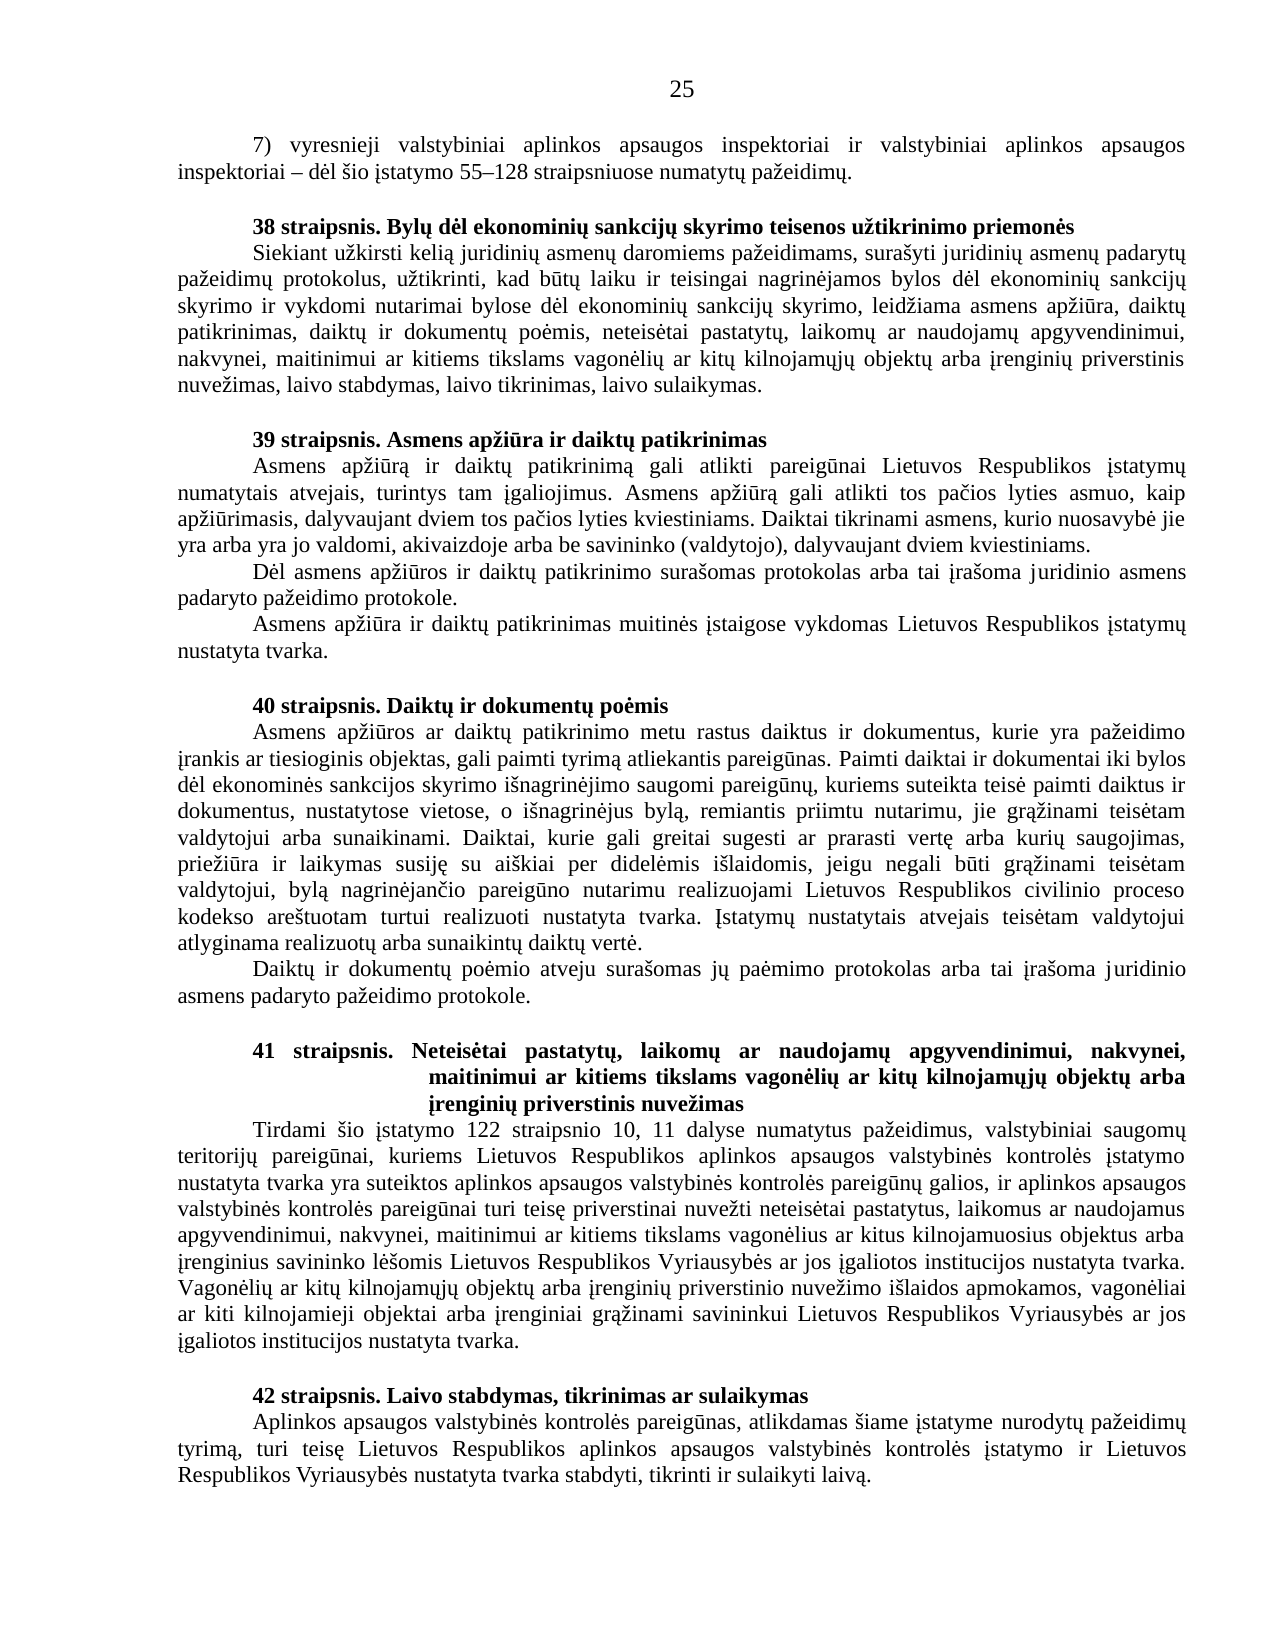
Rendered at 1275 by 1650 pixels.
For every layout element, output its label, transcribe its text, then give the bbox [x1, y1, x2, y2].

text 39 straipsnis. Asmens apžiūra ir daiktų patikrinimas [177, 426, 1186, 452]
text Tirdami šio įstatymo 122 straipsnio 10, 11 dalyse numatytus pažeidimus, valstybiniai saugomų teritorijų pareigūnai, kuriems Lietuvos Respublikos aplinkos apsaugos valstybinės kontrolės įstatymo nustatyta tvarka yra suteiktos aplinkos apsaugos valstybinės kontrolės pareigūnų galios, ir aplinkos apsaugos valstybinės kontrolės pareigūnai turi teisę priverstinai nuvežti neteisėtai pastatytus, laikomus ar naudojamus apgyvendinimui, nakvynei, maitinimui ar kitiems tikslams vagonėlius ar kitus kilnojamuosius objektus arba įrenginius savininko lėšomis Lietuvos Respublikos Vyriausybės ar jos įgaliotos institucijos nustatyta tvarka. Vagonėlių ar kitų kilnojamųjų objektų arba įrenginių priverstinio nuvežimo išlaidos apmokamos, vagonėliai ar kiti kilnojamieji objektai arba įrenginiai grąžinami savininkui Lietuvos Respublikos Vyriausybės ar jos įgaliotos institucijos nustatyta tvarka. [177, 1116, 1186, 1353]
text Dėl asmens apžiūros ir daiktų patikrinimo surašomas protokolas arba tai įrašoma juridinio asmens padaryto pažeidimo protokole. [177, 558, 1186, 611]
text Asmens apžiūrą ir daiktų patikrinimą gali atlikti pareigūnai Lietuvos Respublikos įstatymų numatytais atvejais, turintys tam įgaliojimus. Asmens apžiūrą gali atlikti tos pačios lyties asmuo, kaip apžiūrimasis, dalyvaujant dviem tos pačios lyties kviestiniams. Daiktai tikrinami asmens, kurio nuosavybė jie yra arba yra jo valdomi, akivaizdoje arba be savininko (valdytojo), dalyvaujant dviem kviestiniams. [177, 452, 1186, 558]
text Aplinkos apsaugos valstybinės kontrolės pareigūnas, atlikdamas šiame įstatyme nurodytų pažeidimų tyrimą, turi teisę Lietuvos Respublikos aplinkos apsaugos valstybinės kontrolės įstatymo ir Lietuvos Respublikos Vyriausybės nustatyta tvarka stabdyti, tikrinti ir sulaikyti laivą. [177, 1408, 1186, 1487]
text Daiktų ir dokumentų poėmio atveju surašomas jų paėmimo protokolas arba tai įrašoma juridinio asmens padaryto pažeidimo protokole. [177, 956, 1186, 1008]
text Siekiant užkirsti kelią juridinių asmenų daromiems pažeidimams, surašyti juridinių asmenų padarytų pažeidimų protokolus, užtikrinti, kad būtų laiku ir teisingai nagrinėjamos bylos dėl ekonominių sankcijų skyrimo ir vykdomi nutarimai bylose dėl ekonominių sankcijų skyrimo, leidžiama asmens apžiūra, daiktų patikrinimas, daiktų ir dokumentų poėmis, neteisėtai pastatytų, laikomų ar naudojamų apgyvendinimui, nakvynei, maitinimui ar kitiems tikslams vagonėlių ar kitų kilnojamųjų objektų arba įrenginių priverstinis nuvežimas, laivo stabdymas, laivo tikrinimas, laivo sulaikymas. [177, 239, 1186, 397]
text Asmens apžiūra ir daiktų patikrinimas muitinės įstaigose vykdomas Lietuvos Respublikos įstatymų nustatyta tvarka. [177, 611, 1186, 663]
text 38 straipsnis. Bylų dėl ekonominių sankcijų skyrimo teisenos užtikrinimo priemonės [177, 213, 1186, 239]
text 41 straipsnis. Neteisėtai pastatytų, laikomų ar naudojamų apgyvendinimui, nakvynei, maitinimui ar kitiems tikslams vagonėlių ar kitų kilnojamųjų objektų arba įrenginių priverstinis nuvežimas [252, 1037, 1186, 1116]
text 40 straipsnis. Daiktų ir dokumentų poėmis [177, 692, 1186, 718]
text 7) vyresnieji valstybiniai aplinkos apsaugos inspektoriai ir valstybiniai aplinkos apsaugos inspektoriai – dėl šio įstatymo 55–128 straipsniuose numatytų pažeidimų. [177, 131, 1186, 184]
text Asmens apžiūros ar daiktų patikrinimo metu rastus daiktus ir dokumentus, kurie yra pažeidimo įrankis ar tiesioginis objektas, gali paimti tyrimą atliekantis pareigūnas. Paimti daiktai ir dokumentai iki bylos dėl ekonominės sankcijos skyrimo išnagrinėjimo saugomi pareigūnų, kuriems suteikta teisė paimti daiktus ir dokumentus, nustatytose vietose, o išnagrinėjus bylą, remiantis priimtu nutarimu, jie grąžinami teisėtam valdytojui arba sunaikinami. Daiktai, kurie gali greitai sugesti ar prarasti vertę arba kurių saugojimas, priežiūra ir laikymas susiję su aiškiai per didelėmis išlaidomis, jeigu negali būti grąžinami teisėtam valdytojui, bylą nagrinėjančio pareigūno nutarimu realizuojami Lietuvos Respublikos civilinio proceso kodekso areštuotam turtui realizuoti nustatyta tvarka. Įstatymų nustatytais atvejais teisėtam valdytojui atlyginama realizuotų arba sunaikintų daiktų vertė. [177, 718, 1186, 956]
text 42 straipsnis. Laivo stabdymas, tikrinimas ar sulaikymas [177, 1382, 1186, 1408]
